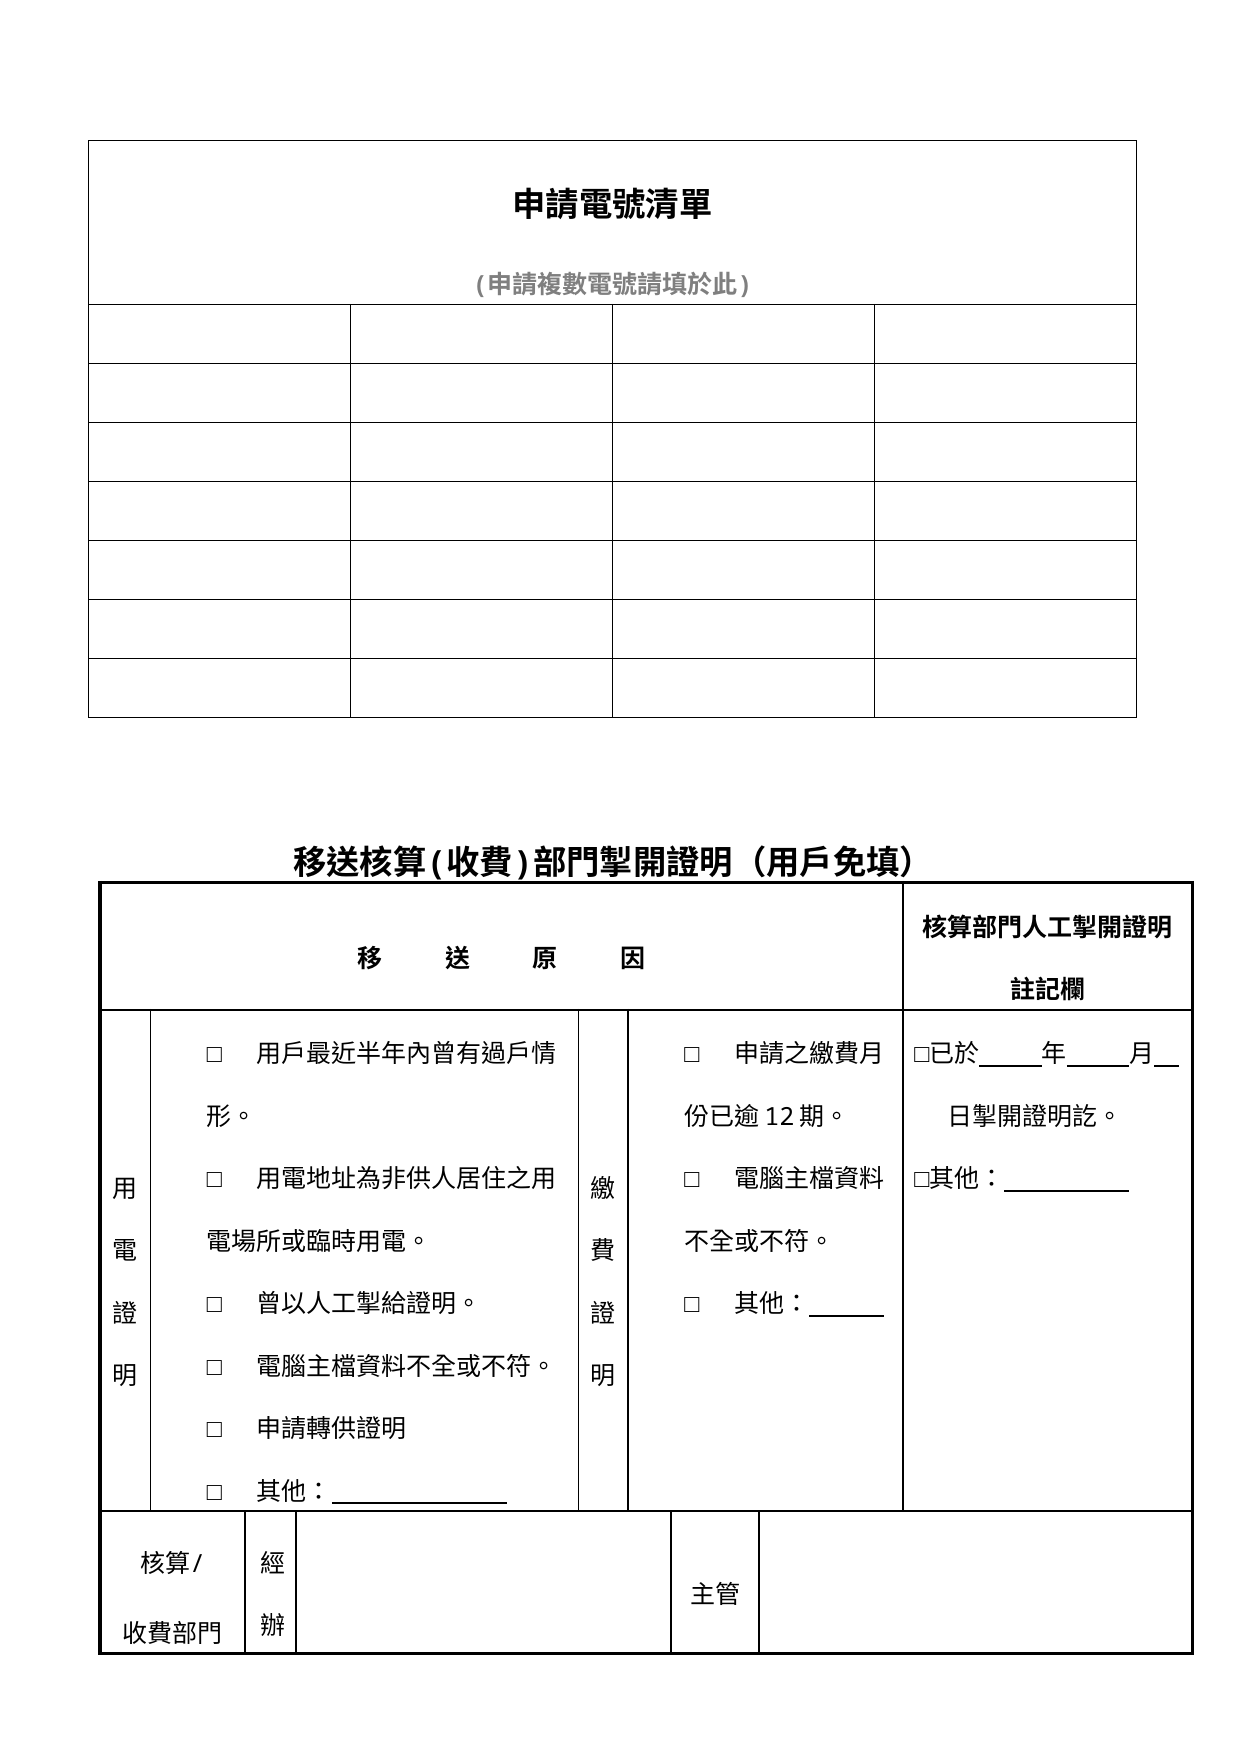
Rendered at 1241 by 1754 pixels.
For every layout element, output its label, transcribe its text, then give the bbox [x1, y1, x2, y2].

table_cell [351, 659, 612, 717]
table_cell [351, 541, 612, 599]
table_cell [89, 423, 350, 481]
table_cell 核算/ 收費部門 [102, 1512, 244, 1652]
table_cell [613, 423, 874, 481]
table_cell [89, 600, 350, 658]
table_cell [351, 600, 612, 658]
table_cell [351, 364, 612, 422]
table_cell [613, 541, 874, 599]
table_cell [613, 305, 874, 363]
table_cell [613, 482, 874, 540]
table_cell [89, 541, 350, 599]
table_cell [875, 541, 1136, 599]
table_cell [875, 482, 1136, 540]
table_header 移 送 原 因 [102, 884, 902, 1009]
table_cell [89, 305, 350, 363]
table_cell [875, 305, 1136, 363]
table_cell 經辦 [246, 1512, 295, 1652]
table_cell [351, 423, 612, 481]
table_cell [875, 659, 1136, 717]
table_cell [89, 659, 350, 717]
table_cell [297, 1512, 670, 1652]
text 移送核算(收費)部門掣開證明（用戶免填） [89, 818, 1137, 881]
table_cell [613, 600, 874, 658]
table_cell □已於 年 月 日掣開證明訖。 □其他： [904, 1011, 1191, 1510]
table_cell 用電證明 [102, 1011, 150, 1510]
table_cell [875, 364, 1136, 422]
table_cell [875, 600, 1136, 658]
table_cell [351, 305, 612, 363]
table_cell 申請之繳費月份已逾12期。 電腦主檔資料不全或不符。 其他： [629, 1011, 902, 1510]
table_cell [89, 482, 350, 540]
table_cell 繳費證明 [579, 1011, 627, 1510]
table_cell [613, 659, 874, 717]
table_header 申請電號清單 (申請複數電號請填於此) [89, 141, 1136, 304]
table_cell [613, 364, 874, 422]
table_cell [351, 482, 612, 540]
table_cell [875, 423, 1136, 481]
table_header 核算部門人工掣開證明註記欄 [904, 884, 1191, 1009]
table_cell [89, 364, 350, 422]
table_cell 用戶最近半年內曾有過戶情形。 用電地址為非供人居住之用電場所或臨時用電。 曾以人工掣給證明。 電腦主檔資料不全或不符。 申請轉供證明 其他： [151, 1011, 578, 1510]
table_cell [760, 1512, 1191, 1652]
table_cell 主管 [672, 1512, 758, 1652]
